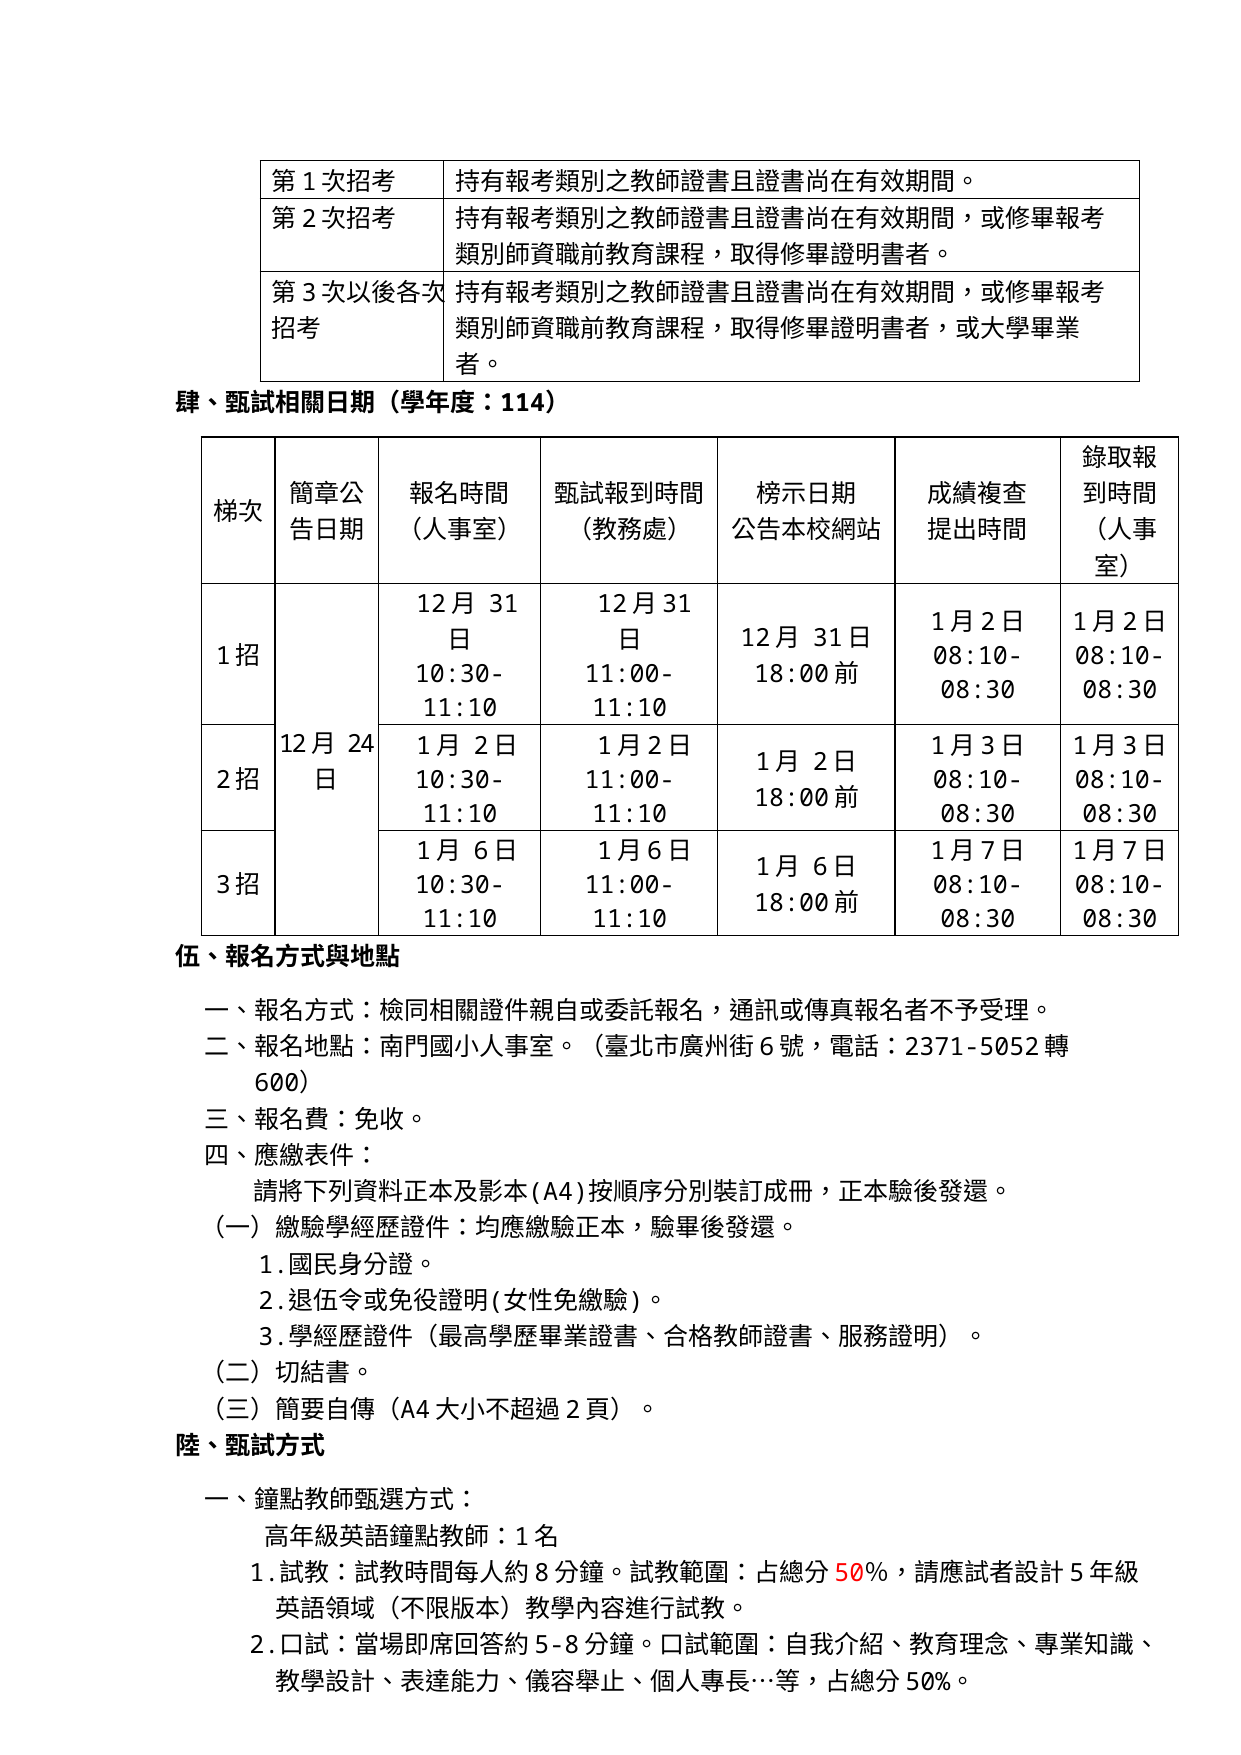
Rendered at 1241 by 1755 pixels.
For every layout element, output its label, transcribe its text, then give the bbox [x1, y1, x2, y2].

table_cell 1月7日 08:10-08:30 [896, 831, 1060, 935]
table_cell 12月 31日 18:00前 [718, 584, 894, 724]
table_cell 12月 24 日 [276, 584, 378, 935]
table_header 簡章公 告日期 [276, 438, 378, 582]
text 3.學經歷證件（最高學歷畢業證書、合格教師證書、服務證明）。 [258, 1317, 1141, 1353]
text （二）切結書。 [200, 1353, 1141, 1389]
text 請將下列資料正本及影本(A4)按順序分別裝訂成冊，正本驗後發還。 [253, 1172, 1141, 1208]
text 三、報名費：免收。 [204, 1099, 1141, 1135]
table_cell 1招 [202, 584, 274, 724]
table_cell 3招 [202, 831, 274, 935]
table_cell 2招 [202, 725, 274, 829]
text 1.國民身分證。 [258, 1244, 1141, 1280]
table_cell 1月 6日 10:30-11:10 [379, 831, 540, 935]
table_cell 1月 2日 18:00前 [718, 725, 894, 829]
text 2.退伍令或免役證明(女性免繳驗)。 [258, 1280, 1141, 1317]
table_header 錄取報到時間 （人事室） [1061, 438, 1178, 582]
text 2.口試：當場即席回答約5-8分鐘。口試範圍：自我介紹、教育理念、專業知識、教學設計、表達能力、儀容舉止、個人專長…等，占總分50%。 [249, 1625, 1141, 1697]
table_header 梯次 [202, 438, 274, 582]
text 伍、報名方式與地點 [175, 936, 1141, 972]
table_cell 1月2日 08:10-08:30 [896, 584, 1060, 724]
text 四、應繳表件： [204, 1135, 1141, 1172]
table_header 報名時間 （人事室） [379, 438, 540, 582]
table_cell 持有報考類別之教師證書且證書尚在有效期間，或修畢報考類別師資職前教育課程，取得修畢證明書者，或大學畢業者。 [444, 272, 1139, 381]
text （一）繳驗學經歷證件：均應繳驗正本，驗畢後發還。 [200, 1208, 1141, 1244]
table_cell 1月2日 08:10-08:30 [1061, 584, 1178, 724]
table_header 甄試報到時間 （教務處） [541, 438, 717, 582]
text 一、鐘點教師甄選方式： [204, 1480, 1141, 1516]
table_cell 1月3日 08:10-08:30 [1061, 725, 1178, 829]
table_cell 第3次以後各次招考 [261, 272, 443, 381]
table_cell 1月2日 11:00-11:10 [541, 725, 717, 829]
text 肆、甄試相關日期（學年度：114） [175, 382, 1141, 418]
table_header 第1次招考 [261, 161, 443, 198]
table_cell 12月31日 11:00-11:10 [541, 584, 717, 724]
text 陸、甄試方式 [175, 1425, 1141, 1462]
table_header 榜示日期 公告本校網站 [718, 438, 894, 582]
table_cell 12月 31日 10:30-11:10 [379, 584, 540, 724]
table_cell 1月7日 08:10-08:30 [1061, 831, 1178, 935]
text 高年級英語鐘點教師：1名 [204, 1516, 1141, 1552]
table_header 成績複查 提出時間 [896, 438, 1060, 582]
table_cell 1月3日 08:10-08:30 [896, 725, 1060, 829]
table_cell 1月6日 11:00-11:10 [541, 831, 717, 935]
table_header 持有報考類別之教師證書且證書尚在有效期間。 [444, 161, 1139, 198]
text 1.試教：試教時間每人約8分鐘。試教範圍：占總分50％，請應試者設計5年級英語領域（不限版本）教學內容進行試教。 [249, 1552, 1141, 1625]
text （三）簡要自傳（A4大小不超過2頁）。 [200, 1389, 1141, 1425]
text 二、報名地點：南門國小人事室。（臺北市廣州街6號，電話：2371-5052轉600） [204, 1027, 1141, 1099]
text 一、報名方式：檢同相關證件親自或委託報名，通訊或傳真報名者不予受理。 [204, 990, 1141, 1027]
table_cell 第2次招考 [261, 199, 443, 271]
table_cell 持有報考類別之教師證書且證書尚在有效期間，或修畢報考類別師資職前教育課程，取得修畢證明書者。 [444, 199, 1139, 271]
table_cell 1月 6日 18:00前 [718, 831, 894, 935]
table_cell 1月 2日 10:30-11:10 [379, 725, 540, 829]
